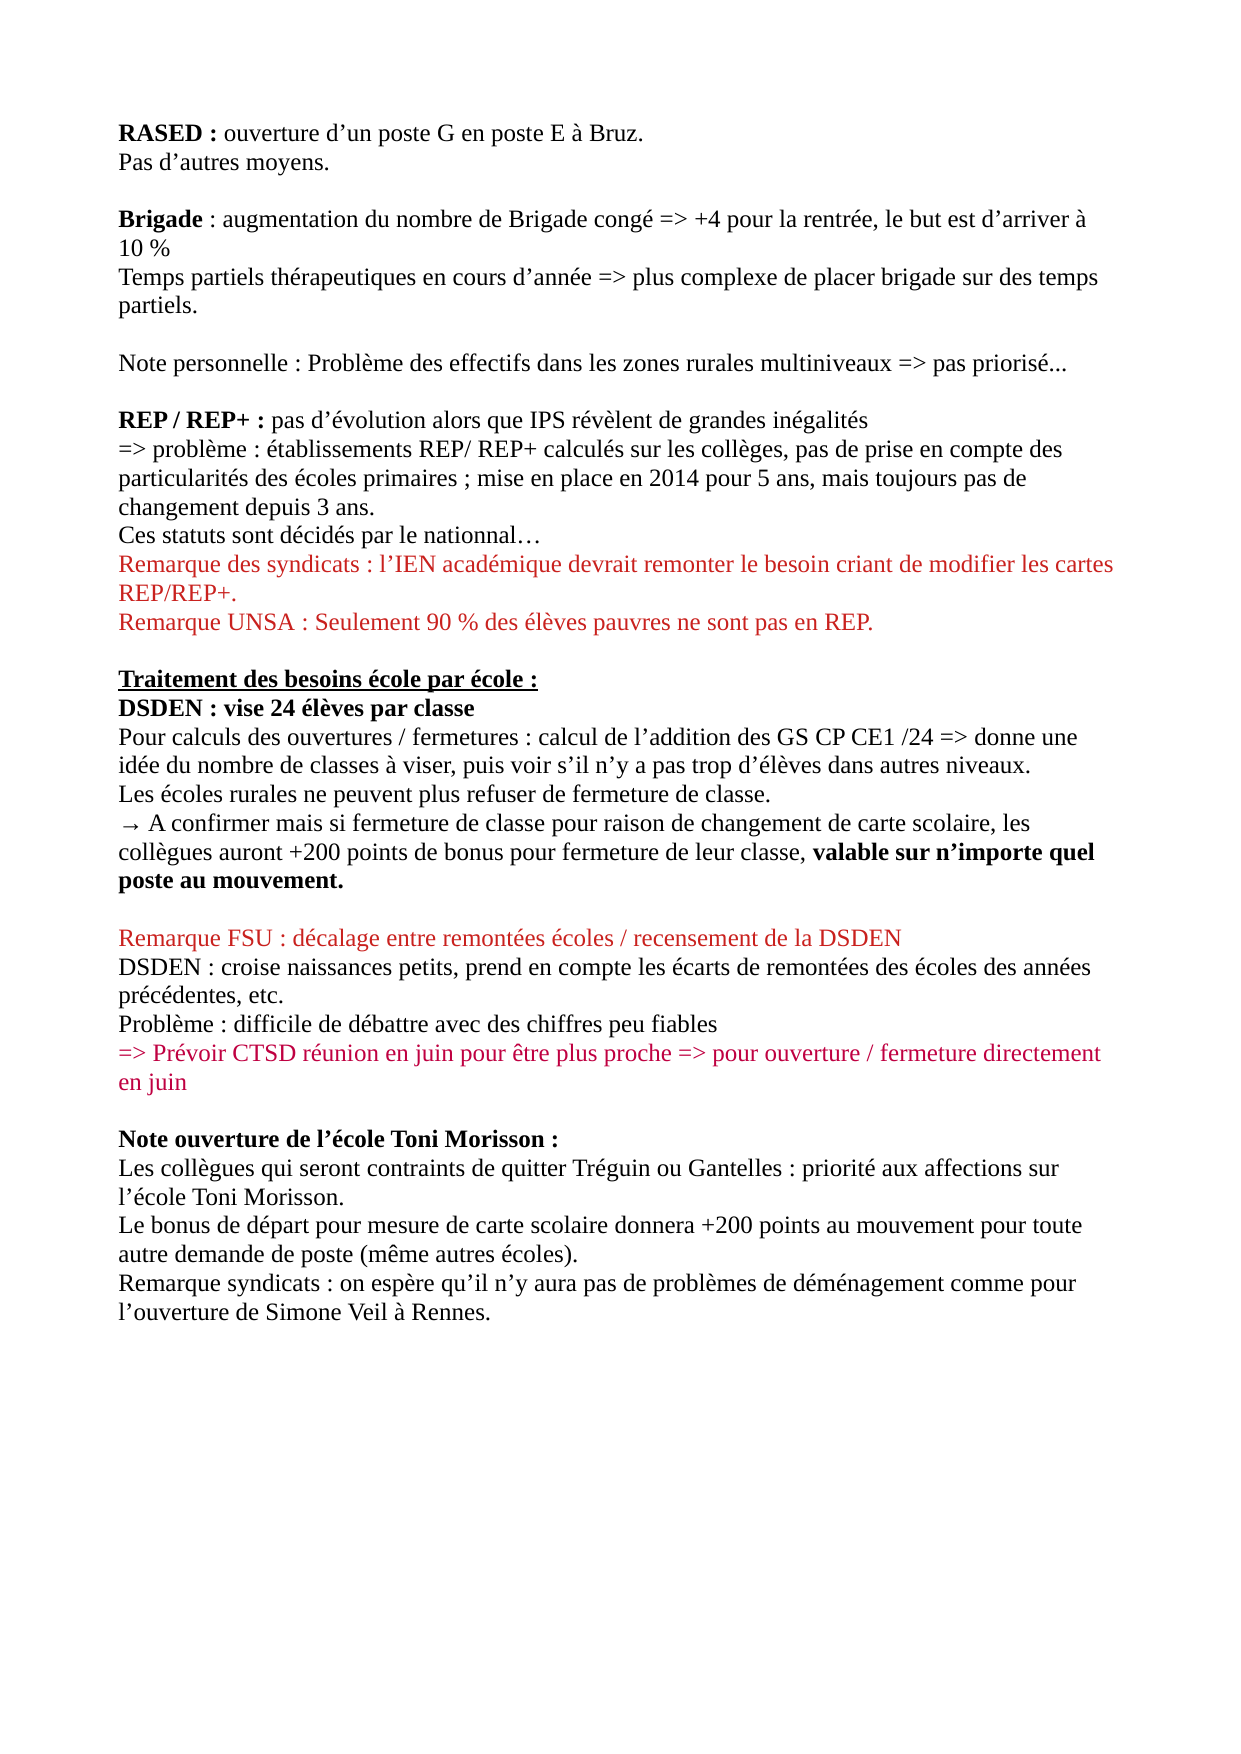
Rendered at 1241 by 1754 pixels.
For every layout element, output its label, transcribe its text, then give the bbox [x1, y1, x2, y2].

text Pour calculs des ouvertures / fermetures : calcul de l’addition des GS CP CE1 /24 => donne une idée du nombre de classes à viser, puis voir s’il n’y a pas trop d’élèves dans autres niveaux. [118, 722, 1122, 779]
text Les écoles rurales ne peuvent plus refuser de fermeture de classe. [118, 779, 1122, 808]
text Pas d’autres moyens. [118, 147, 1122, 176]
text Traitement des besoins école par école : [118, 664, 1122, 693]
text Brigade : augmentation du nombre de Brigade congé => +4 pour la rentrée, le but est d’arriver à 10 % Temps partiels thérapeutiques en cours d’année => plus complexe de placer brigade sur des temps partiels. [118, 204, 1122, 319]
text Les collègues qui seront contraints de quitter Tréguin ou Gantelles : priorité aux affections sur l’école Toni Morisson. Le bonus de départ pour mesure de carte scolaire donnera +200 points au mouvement pour toute autre demande de poste (même autres écoles). [118, 1153, 1122, 1268]
text DSDEN : vise 24 élèves par classe [118, 693, 1122, 722]
text Remarque FSU : décalage entre remontées écoles / recensement de la DSDEN [118, 923, 1122, 952]
text Ces statuts sont décidés par le nationnal… Remarque des syndicats : l’IEN académique devrait remonter le besoin criant de modifier les cartes REP/REP+. [118, 521, 1122, 607]
text => Prévoir CTSD réunion en juin pour être plus proche => pour ouverture / fermeture directement en juin [118, 1038, 1122, 1124]
text → A confirmer mais si fermeture de classe pour raison de changement de carte scolaire, les collègues auront +200 points de bonus pour fermeture de leur classe, valable sur n’importe quel poste au mouvement. [118, 808, 1122, 894]
text Remarque syndicats : on espère qu’il n’y aura pas de problèmes de déménagement comme pour l’ouverture de Simone Veil à Rennes. [118, 1268, 1122, 1326]
text RASED : ouverture d’un poste G en poste E à Bruz. [118, 118, 1122, 147]
text Note personnelle : Problème des effectifs dans les zones rurales multiniveaux => pas priorisé... [118, 348, 1122, 377]
text DSDEN : croise naissances petits, prend en compte les écarts de remontées des écoles des années précédentes, etc. [118, 952, 1122, 1009]
text Problème : difficile de débattre avec des chiffres peu fiables [118, 1009, 1122, 1038]
text Remarque UNSA : Seulement 90 % des élèves pauvres ne sont pas en REP. [118, 607, 1122, 636]
text REP / REP+ : pas d’évolution alors que IPS révèlent de grandes inégalités => problème : établissements REP/ REP+ calculés sur les collèges, pas de prise en compte des particularités des écoles primaires ; mise en place en 2014 pour 5 ans, mais toujours pas de changement depuis 3 ans. [118, 406, 1122, 521]
text Note ouverture de l’école Toni Morisson : [118, 1124, 1122, 1153]
